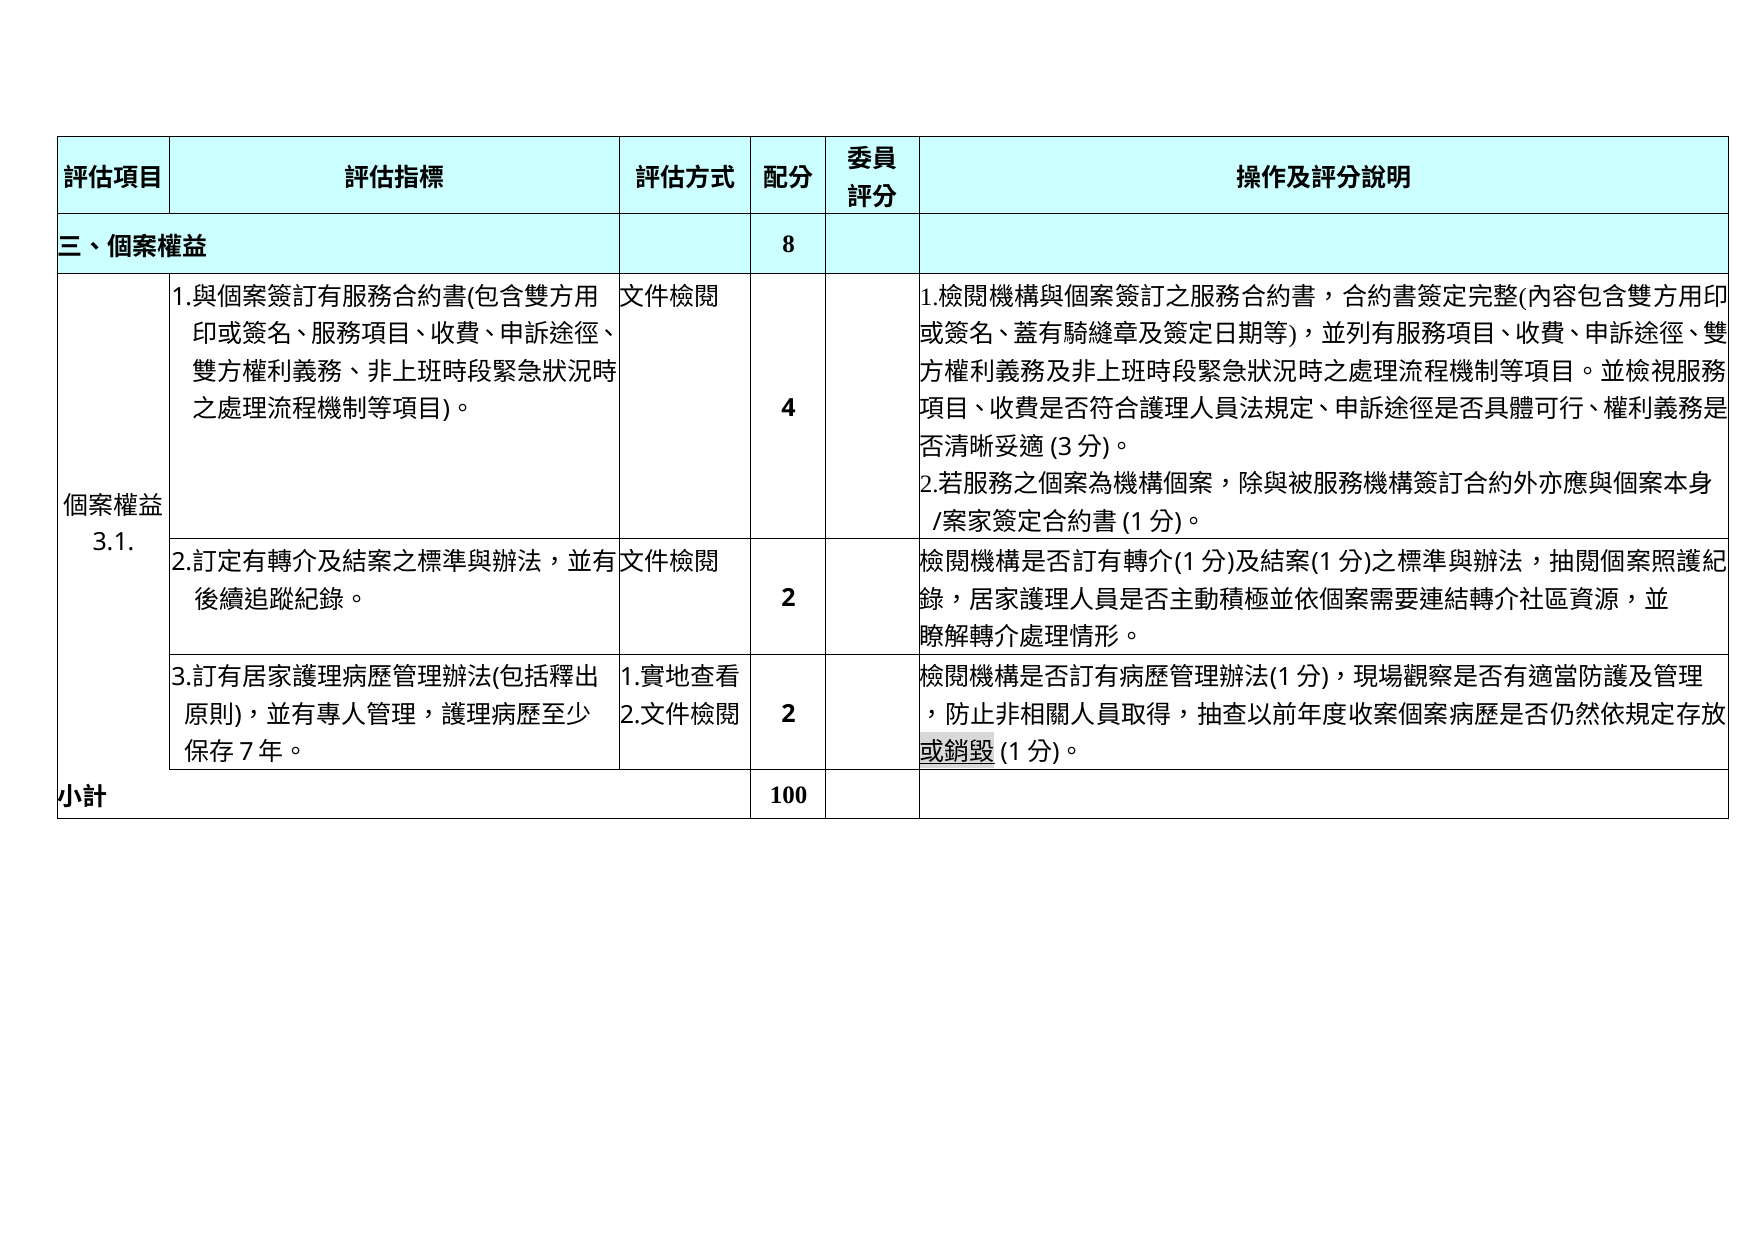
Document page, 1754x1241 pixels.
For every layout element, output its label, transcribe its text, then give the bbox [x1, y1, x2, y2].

table_cell 8 [751, 214, 825, 273]
table_cell 2 [751, 539, 825, 653]
table_header 委員 評分 [826, 137, 919, 213]
table_cell 3.訂有居家護理病歷管理辦法(包括釋出 原則)，並有專人管理，護理病歷至少 保存7年。 [170, 655, 619, 768]
table_cell 1.與個案簽訂有服務合約書(包含雙方用印或簽名、服務項目、收費、申訴途徑、雙方權利義務、非上班時段緊急狀況時之處理流程機制等項目)。 [170, 274, 619, 538]
table_header 配分 [751, 137, 825, 213]
table_cell [920, 214, 1728, 273]
table_cell 2.訂定有轉介及結案之標準與辦法，並有後續追蹤紀錄。 [170, 539, 619, 653]
table_header 評估方式 [620, 137, 750, 213]
table_cell 檢閱機構是否訂有病歷管理辦法(1分)，現場觀察是否有適當防護及管理 ，防止非相關人員取得，抽查以前年度收案個案病歷是否仍然依規定存放或銷毀 (1分)。 [920, 655, 1728, 768]
table_cell 100 [751, 770, 825, 818]
table_cell [620, 214, 750, 273]
table_cell 1.實地查看 2.文件檢閱 [620, 655, 750, 768]
table_cell [826, 274, 919, 538]
table_cell [920, 770, 1728, 818]
table_cell 文件檢閱 [620, 539, 750, 653]
table_header 評估指標 [170, 137, 619, 213]
table_cell [826, 214, 919, 273]
table_cell [826, 539, 919, 653]
table_cell [826, 655, 919, 768]
table_cell 三、個案權益 [58, 214, 619, 273]
table_cell 2 [751, 655, 825, 768]
table_cell [826, 770, 919, 818]
table_cell 4 [751, 274, 825, 538]
table_cell 個案權益 3.1. [58, 274, 169, 768]
table_cell 檢閱機構是否訂有轉介(1分)及結案(1分)之標準與辦法，抽閱個案照護紀錄，居家護理人員是否主動積極並依個案需要連結轉介社區資源，並 瞭解轉介處理情形。 [920, 539, 1728, 653]
table_cell 小計 [58, 769, 750, 818]
table_cell 文件檢閱 [620, 274, 750, 538]
table_header 操作及評分說明 [920, 137, 1728, 213]
table_header 評估項目 [58, 137, 169, 213]
table_cell 1.檢閱機構與個案簽訂之服務合約書，合約書簽定完整(內容包含雙方用印或簽名、蓋有騎縫章及簽定日期等)，並列有服務項目、收費、申訴途徑、雙方權利義務及非上班時段緊急狀況時之處理流程機制等項目。並檢視服務項目、收費是否符合護理人員法規定、申訴途徑是否具體可行、權利義務是否清晰妥適 (3分)。 2.若服務之個案為機構個案，除與被服務機構簽訂合約外亦應與個案本身 /案家簽定合約書 (1分)。 [920, 274, 1728, 538]
